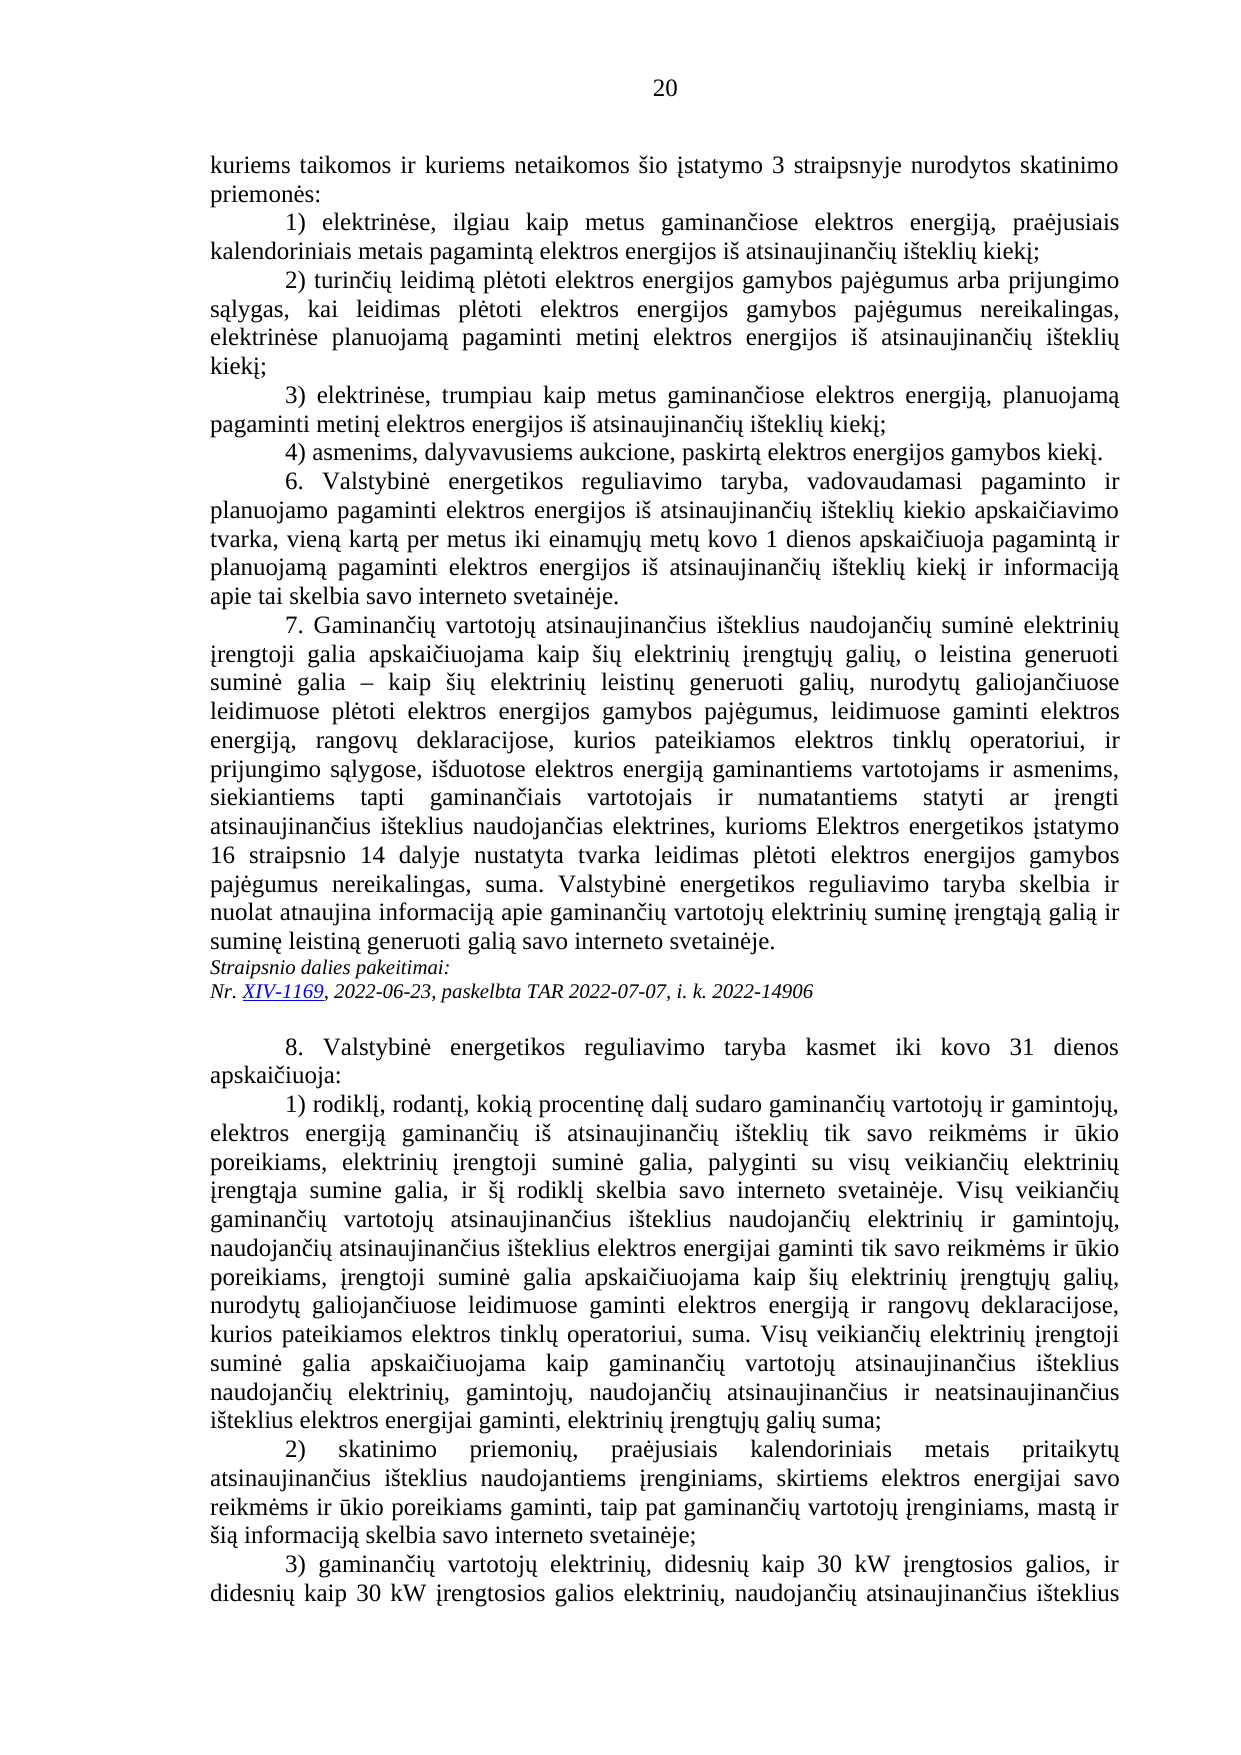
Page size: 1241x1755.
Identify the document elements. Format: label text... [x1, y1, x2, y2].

text Nr. XIV-1169, 2022-06-23, paskelbta TAR 2022-07-07, i. k. 2022-14906 [210, 979, 1120, 1003]
text 7. Gaminančių vartotojų atsinaujinančius išteklius naudojančių suminė elektrinių įrengtoji galia apskaičiuojama kaip šių elektrinių įrengtųjų galių, o leistina generuoti suminė galia – kaip šių elektrinių leistinų generuoti galių, nurodytų galiojančiuose leidimuose plėtoti elektros energijos gamybos pajėgumus, leidimuose gaminti elektros energiją, rangovų deklaracijose, kurios pateikiamos elektros tinklų operatoriui, ir prijungimo sąlygose, išduotose elektros energiją gaminantiems vartotojams ir asmenims, siekiantiems tapti gaminančiais vartotojais ir numatantiems statyti ar įrengti atsinaujinančius išteklius naudojančias elektrines, kurioms Elektros energetikos įstatymo 16 straipsnio 14 dalyje nustatyta tvarka leidimas plėtoti elektros energijos gamybos pajėgumus nereikalingas, suma. Valstybinė energetikos reguliavimo taryba skelbia ir nuolat atnaujina informaciją apie gaminančių vartotojų elektrinių suminę įrengtąją galią ir suminę leistiną generuoti galią savo interneto svetainėje. [210, 610, 1120, 955]
text 3) gaminančių vartotojų elektrinių, didesnių kaip 30 kW įrengtosios galios, ir didesnių kaip 30 kW įrengtosios galios elektrinių, naudojančių atsinaujinančius išteklius [210, 1549, 1120, 1607]
text 2) turinčių leidimą plėtoti elektros energijos gamybos pajėgumus arba prijungimo sąlygas, kai leidimas plėtoti elektros energijos gamybos pajėgumus nereikalingas, elektrinėse planuojamą pagaminti metinį elektros energijos iš atsinaujinančių išteklių kiekį; [210, 265, 1120, 380]
text 1) elektrinėse, ilgiau kaip metus gaminančiose elektros energiją, praėjusiais kalendoriniais metais pagamintą elektros energijos iš atsinaujinančių išteklių kiekį; [210, 207, 1120, 265]
text Straipsnio dalies pakeitimai: [210, 955, 1120, 979]
text 6. Valstybinė energetikos reguliavimo taryba, vadovaudamasi pagaminto ir planuojamo pagaminti elektros energijos iš atsinaujinančių išteklių kiekio apskaičiavimo tvarka, vieną kartą per metus iki einamųjų metų kovo 1 dienos apskaičiuoja pagamintą ir planuojamą pagaminti elektros energijos iš atsinaujinančių išteklių kiekį ir informaciją apie tai skelbia savo interneto svetainėje. [210, 466, 1120, 610]
text 8. Valstybinė energetikos reguliavimo taryba kasmet iki kovo 31 dienos apskaičiuoja: [210, 1032, 1120, 1089]
text 3) elektrinėse, trumpiau kaip metus gaminančiose elektros energiją, planuojamą pagaminti metinį elektros energijos iš atsinaujinančių išteklių kiekį; [210, 380, 1120, 437]
text 1) rodiklį, rodantį, kokią procentinę dalį sudaro gaminančių vartotojų ir gamintojų, elektros energiją gaminančių iš atsinaujinančių išteklių tik savo reikmėms ir ūkio poreikiams, elektrinių įrengtoji suminė galia, palyginti su visų veikiančių elektrinių įrengtąja sumine galia, ir šį rodiklį skelbia savo interneto svetainėje. Visų veikiančių gaminančių vartotojų atsinaujinančius išteklius naudojančių elektrinių ir gamintojų, naudojančių atsinaujinančius išteklius elektros energijai gaminti tik savo reikmėms ir ūkio poreikiams, įrengtoji suminė galia apskaičiuojama kaip šių elektrinių įrengtųjų galių, nurodytų galiojančiuose leidimuose gaminti elektros energiją ir rangovų deklaracijose, kurios pateikiamos elektros tinklų operatoriui, suma. Visų veikiančių elektrinių įrengtoji suminė galia apskaičiuojama kaip gaminančių vartotojų atsinaujinančius išteklius naudojančių elektrinių, gamintojų, naudojančių atsinaujinančius ir neatsinaujinančius išteklius elektros energijai gaminti, elektrinių įrengtųjų galių suma; [210, 1089, 1120, 1434]
text 4) asmenims, dalyvavusiems aukcione, paskirtą elektros energijos gamybos kiekį. [210, 437, 1120, 466]
text 2) skatinimo priemonių, praėjusiais kalendoriniais metais pritaikytų atsinaujinančius išteklius naudojantiems įrenginiams, skirtiems elektros energijai savo reikmėms ir ūkio poreikiams gaminti, taip pat gaminančių vartotojų įrenginiams, mastą ir šią informaciją skelbia savo interneto svetainėje; [210, 1434, 1120, 1549]
text kuriems taikomos ir kuriems netaikomos šio įstatymo 3 straipsnyje nurodytos skatinimo priemonės: [210, 150, 1120, 207]
